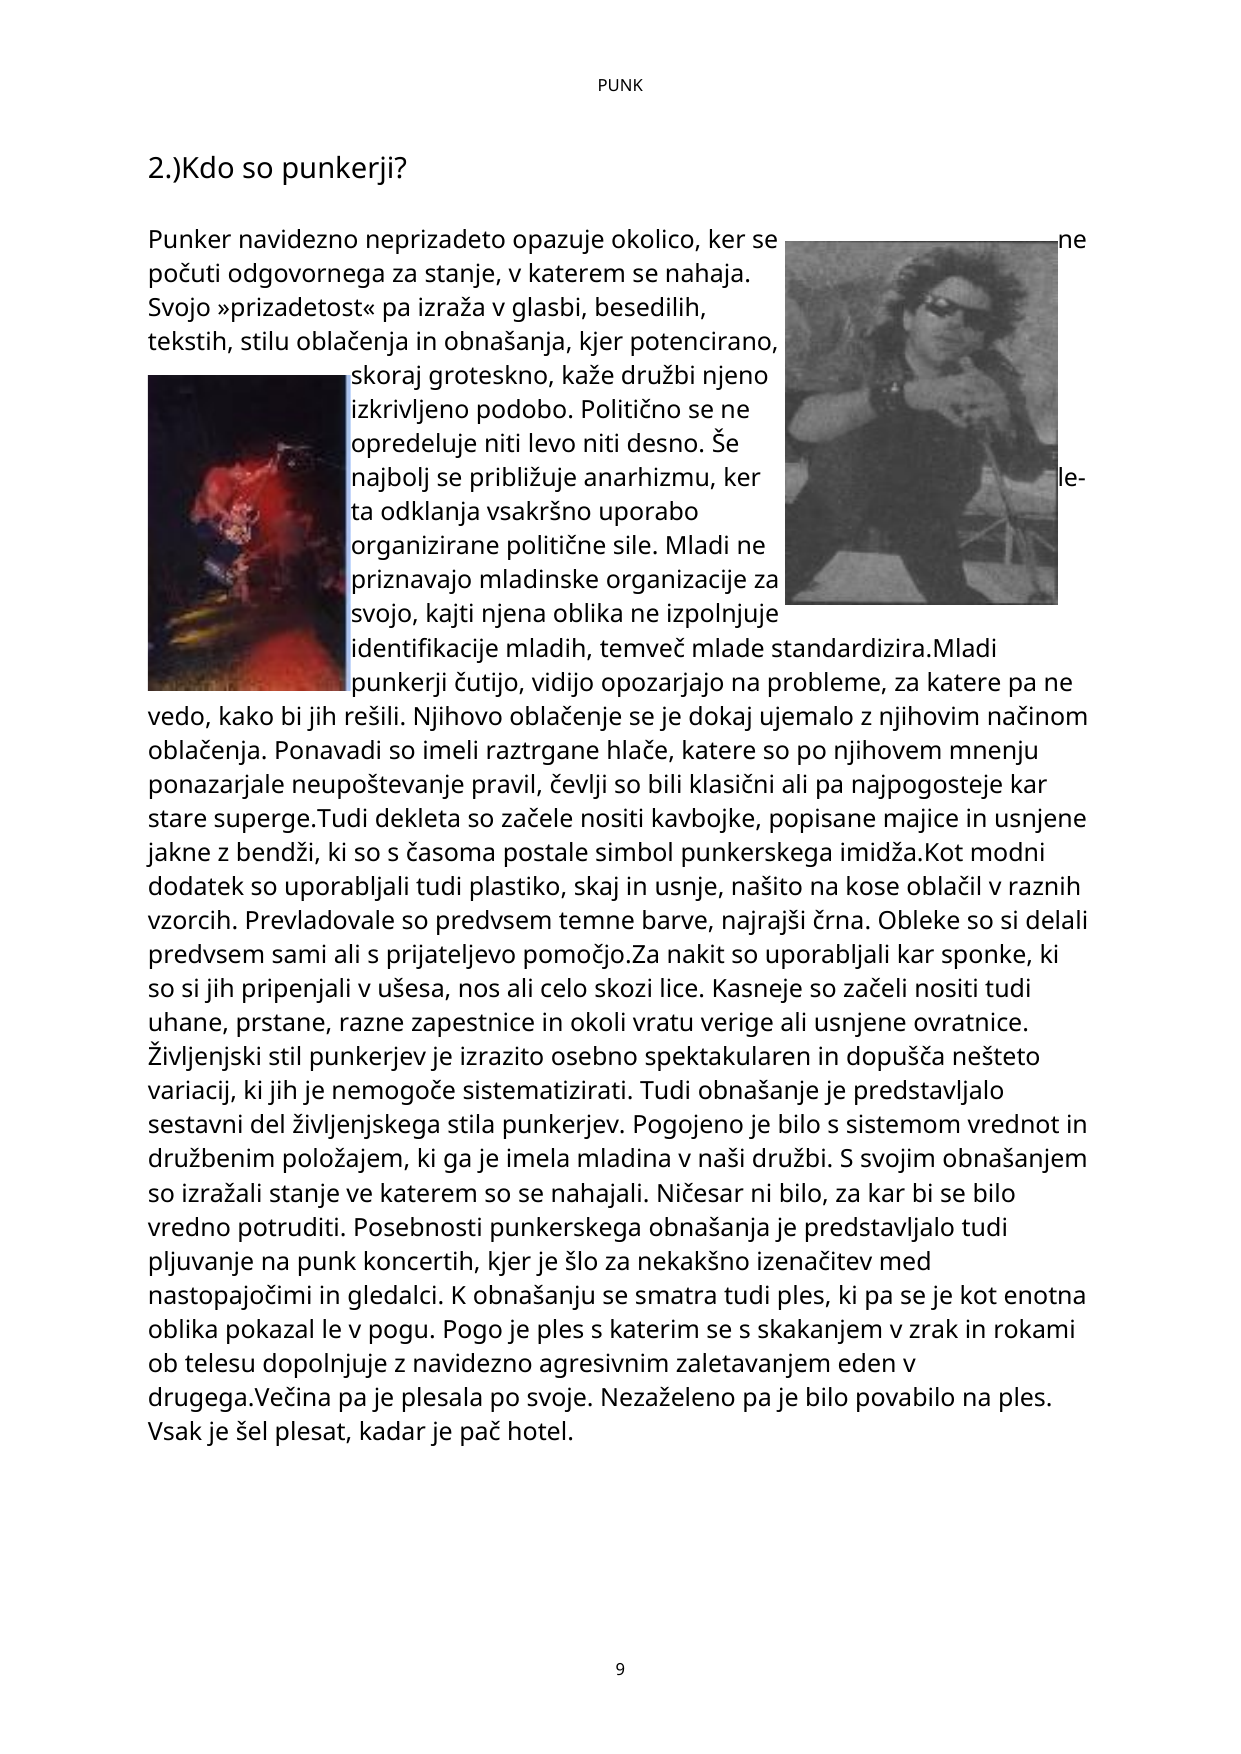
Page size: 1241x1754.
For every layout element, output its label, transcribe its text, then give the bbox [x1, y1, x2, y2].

picture [147, 375, 351, 691]
text 2.)Kdo so punkerji? [148, 148, 1092, 187]
picture [785, 241, 1058, 605]
text Punker navidezno neprizadeto opazuje okolico, ker se ne počuti odgovornega za stanje, v katerem se nahaja. Svojo »prizadetost« pa izraža v glasbi, besedilih, tekstih, stilu oblačenja in obnašanja, kjer potencirano, skoraj groteskno, kaže družbi njeno izkrivljeno podobo. Politično se ne opredeluje niti levo niti desno. Še najbolj se približuje anarhizmu, ker le-ta odklanja vsakršno uporabo organizirane politične sile. Mladi ne priznavajo mladinske organizacije za svojo, kajti njena oblika ne izpolnjuje identifikacije mladih, temveč mlade standardizira.Mladi punkerji čutijo, vidijo opozarjajo na probleme, za katere pa ne vedo, kako bi jih rešili. Njihovo oblačenje se je dokaj ujemalo z njihovim načinom oblačenja. Ponavadi so imeli raztrgane hlače, katere so po njihovem mnenju ponazarjale neupoštevanje pravil, čevlji so bili klasični ali pa najpogosteje kar stare superge.Tudi dekleta so začele nositi kavbojke, popisane majice in usnjene jakne z bendži, ki so s časoma postale simbol punkerskega imidža.Kot modni dodatek so uporabljali tudi plastiko, skaj in usnje, našito na kose oblačil v raznih vzorcih. Prevladovale so predvsem temne barve, najrajši črna. Obleke so si delali predvsem sami ali s prijateljevo pomočjo.Za nakit so uporabljali kar sponke, ki so si jih pripenjali v ušesa, nos ali celo skozi lice. Kasneje so začeli nositi tudi uhane, prstane, razne zapestnice in okoli vratu verige ali usnjene ovratnice. Življenjski stil punkerjev je izrazito osebno spektakularen in dopušča nešteto variacij, ki jih je nemogoče sistematizirati. Tudi obnašanje je predstavljalo sestavni del življenjskega stila punkerjev. Pogojeno je bilo s sistemom vrednot in družbenim položajem, ki ga je imela mladina v naši družbi. S svojim obnašanjem so izražali stanje ve katerem so se nahajali. Ničesar ni bilo, za kar bi se bilo vredno potruditi. Posebnosti punkerskega obnašanja je predstavljalo tudi pljuvanje na punk koncertih, kjer je šlo za nekakšno izenačitev med nastopajočimi in gledalci. K obnašanju se smatra tudi ples, ki pa se je kot enotna oblika pokazal le v pogu. Pogo je ples s katerim se s skakanjem v zrak in rokami ob telesu dopolnjuje z navidezno agresivnim zaletavanjem eden v drugega.Večina pa je plesala po svoje. Nezaželeno pa je bilo povabilo na ples. Vsak je šel plesat, kadar je pač hotel. [148, 221, 1092, 1448]
